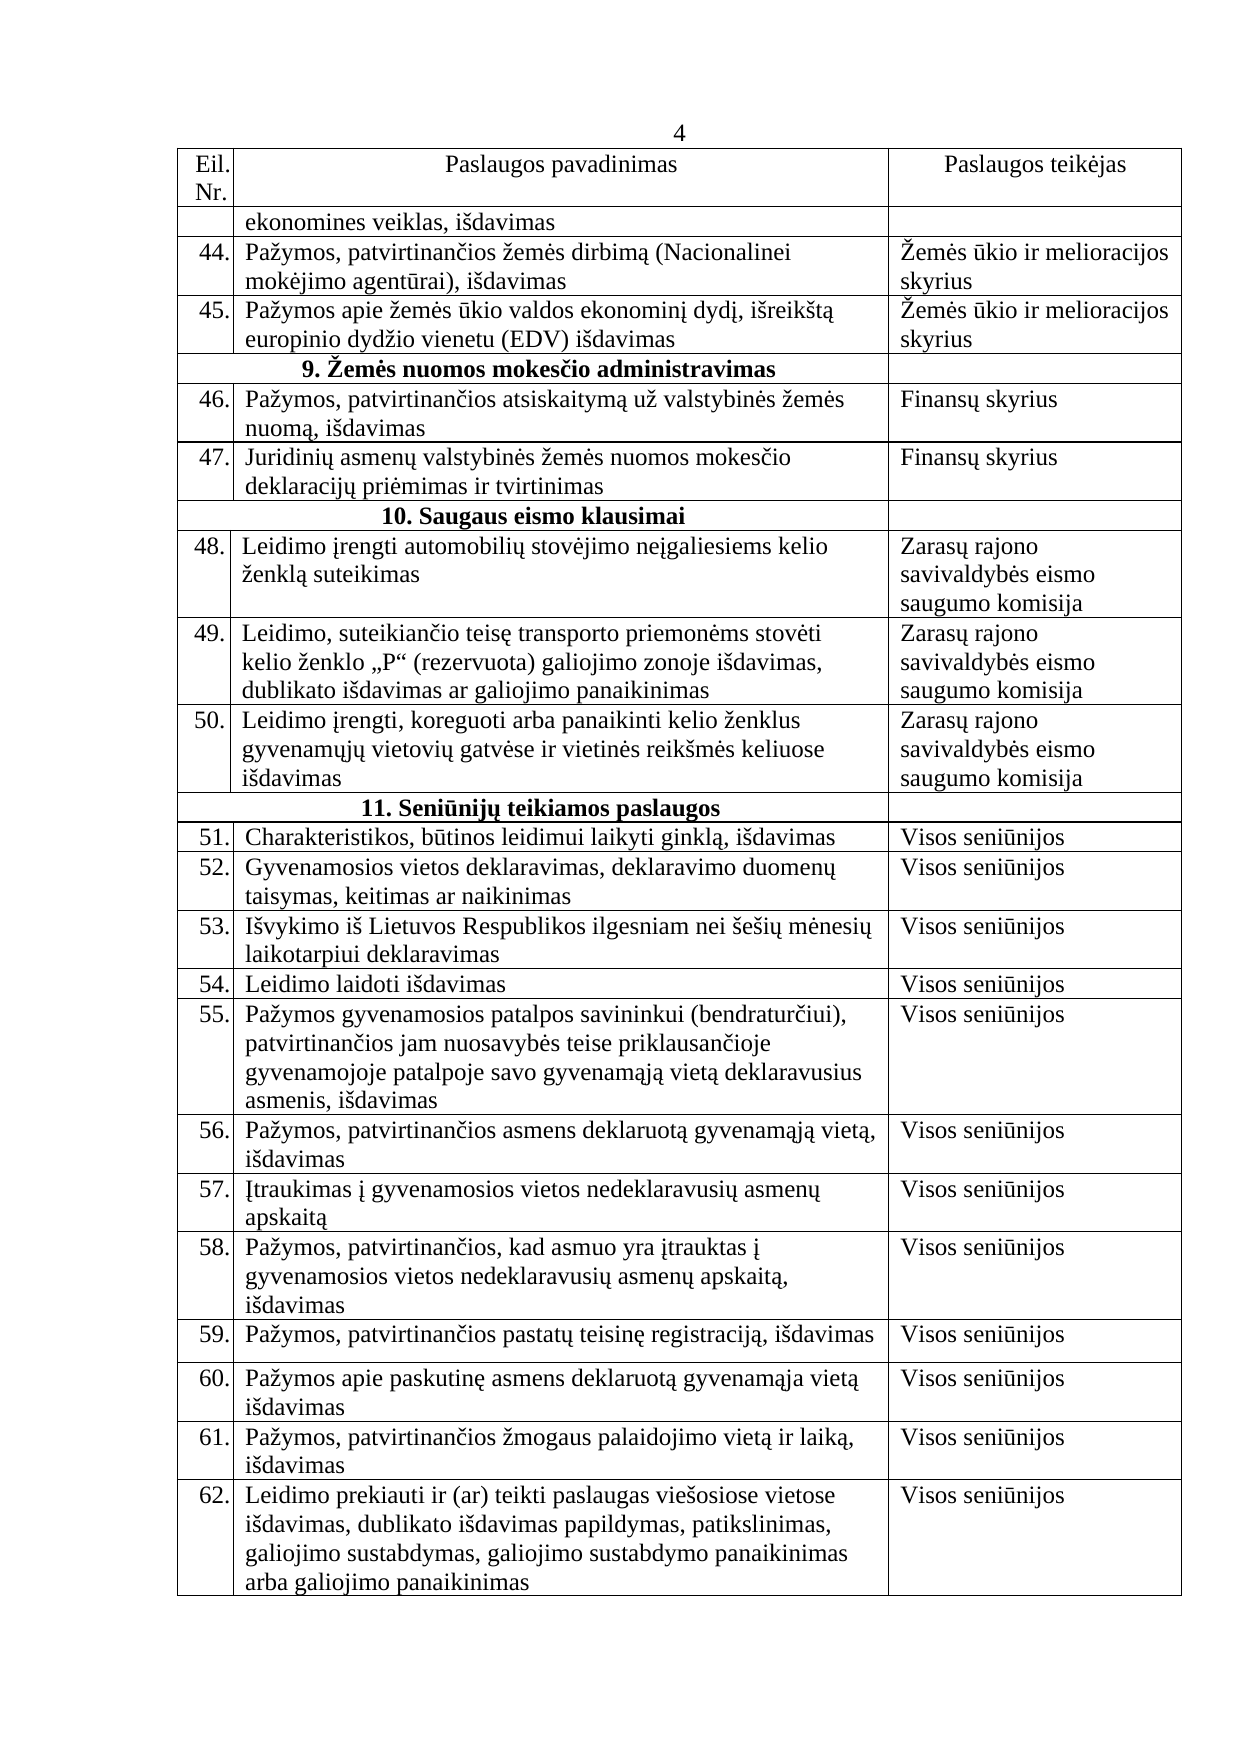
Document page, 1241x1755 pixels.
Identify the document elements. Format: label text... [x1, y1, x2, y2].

table_cell Finansų skyrius [889, 443, 1181, 500]
table_cell Visos seniūnijos [889, 1422, 1181, 1479]
table_cell 62. [178, 1480, 233, 1595]
table_cell Visos seniūnijos [889, 852, 1181, 910]
table_cell Išvykimo iš Lietuvos Respublikos ilgesniam nei šešių mėnesių laikotarpiui deklaravimas [234, 911, 888, 968]
table_cell 50. [178, 705, 230, 792]
table_cell Pažymos, patvirtinančios, kad asmuo yra įtrauktas į gyvenamosios vietos nedeklaravusių asmenų apskaitą, išdavimas [234, 1232, 888, 1318]
table_cell 48. [178, 531, 230, 617]
table_cell Pažymos, patvirtinančios žmogaus palaidojimo vietą ir laiką, išdavimas [234, 1422, 888, 1479]
table_cell [889, 501, 1181, 530]
table_cell Leidimo įrengti automobilių stovėjimo neįgaliesiems kelio ženklą suteikimas [231, 531, 888, 617]
table_cell ekonomines veiklas, išdavimas [234, 207, 888, 236]
table_cell Visos seniūnijos [889, 1320, 1181, 1362]
table_cell Leidimo prekiauti ir (ar) teikti paslaugas viešosiose vietose išdavimas, dublikato išdavimas papildymas, patikslinimas, galiojimo sustabdymas, galiojimo sustabdymo panaikinimas arba galiojimo panaikinimas [234, 1480, 888, 1595]
table_cell 54. [178, 969, 233, 998]
table_cell 11. Seniūnijų teikiamos paslaugos [178, 793, 888, 821]
table_cell Gyvenamosios vietos deklaravimas, deklaravimo duomenų taisymas, keitimas ar naikinimas [234, 852, 888, 910]
table_cell Pažymos, patvirtinančios žemės dirbimą (Nacionalinei mokėjimo agentūrai), išdavimas [234, 237, 888, 294]
table_cell Zarasų rajono savivaldybės eismo saugumo komisija [889, 705, 1181, 792]
table_cell 46. [178, 384, 233, 441]
table_cell [889, 354, 1181, 383]
table_cell Pažymos, patvirtinančios atsiskaitymą už valstybinės žemės nuomą, išdavimas [234, 384, 888, 441]
table_cell 9. Žemės nuomos mokesčio administravimas [178, 354, 888, 383]
table_cell Pažymos, patvirtinančios pastatų teisinę registraciją, išdavimas [234, 1320, 888, 1362]
table_cell Leidimo įrengti, koreguoti arba panaikinti kelio ženklus gyvenamųjų vietovių gatvėse ir vietinės reikšmės keliuose išdavimas [231, 705, 888, 792]
table_cell 47. [178, 443, 233, 500]
table_cell [889, 207, 1181, 236]
table_cell Pažymos gyvenamosios patalpos savininkui (bendraturčiui), patvirtinančios jam nuosavybės teise priklausančioje gyvenamojoje patalpoje savo gyvenamąją vietą deklaravusius asmenis, išdavimas [234, 999, 888, 1114]
table_cell [178, 207, 233, 236]
table_cell 53. [178, 911, 233, 968]
table_cell 49. [178, 618, 230, 704]
table_cell 57. [178, 1174, 233, 1231]
table_cell Visos seniūnijos [889, 999, 1181, 1114]
table_cell Visos seniūnijos [889, 1232, 1181, 1318]
table_cell Visos seniūnijos [889, 1363, 1181, 1421]
table_cell Zarasų rajono savivaldybės eismo saugumo komisija [889, 618, 1181, 704]
table_cell Juridinių asmenų valstybinės žemės nuomos mokesčio deklaracijų priėmimas ir tvirtinimas [234, 443, 888, 500]
table_cell 10. Saugaus eismo klausimai [178, 501, 888, 530]
table_cell 60. [178, 1363, 233, 1421]
table_cell Leidimo laidoti išdavimas [234, 969, 888, 998]
table_cell Pažymos apie žemės ūkio valdos ekonominį dydį, išreikštą europinio dydžio vienetu (EDV) išdavimas [234, 296, 888, 353]
table_header Paslaugos pavadinimas [234, 149, 888, 206]
table_header Eil. Nr. [178, 149, 233, 206]
table_cell Visos seniūnijos [889, 911, 1181, 968]
table_cell 51. [178, 823, 233, 851]
table_cell 59. [178, 1320, 233, 1362]
table_cell Visos seniūnijos [889, 823, 1181, 851]
table_cell Zarasų rajono savivaldybės eismo saugumo komisija [889, 531, 1181, 617]
table_cell Žemės ūkio ir melioracijos skyrius [889, 237, 1181, 294]
table_cell Žemės ūkio ir melioracijos skyrius [889, 296, 1181, 353]
table_cell Visos seniūnijos [889, 969, 1181, 998]
table_cell 61. [178, 1422, 233, 1479]
table_cell Visos seniūnijos [889, 1480, 1181, 1595]
table_cell Charakteristikos, būtinos leidimui laikyti ginklą, išdavimas [234, 823, 888, 851]
table_cell Visos seniūnijos [889, 1174, 1181, 1231]
table_cell 52. [178, 852, 233, 910]
table_cell Finansų skyrius [889, 384, 1181, 441]
table_cell Visos seniūnijos [889, 1115, 1181, 1173]
table_cell Įtraukimas į gyvenamosios vietos nedeklaravusių asmenų apskaitą [234, 1174, 888, 1231]
table_cell Leidimo, suteikiančio teisę transporto priemonėms stovėti kelio ženklo „P“ (rezervuota) galiojimo zonoje išdavimas, dublikato išdavimas ar galiojimo panaikinimas [231, 618, 888, 704]
table_cell 55. [178, 999, 233, 1114]
table_cell 45. [178, 296, 233, 353]
table_cell Pažymos apie paskutinę asmens deklaruotą gyvenamąja vietą išdavimas [234, 1363, 888, 1421]
table_header Paslaugos teikėjas [889, 149, 1181, 206]
table_cell 58. [178, 1232, 233, 1318]
table_cell 56. [178, 1115, 233, 1173]
table_cell Pažymos, patvirtinančios asmens deklaruotą gyvenamąją vietą, išdavimas [234, 1115, 888, 1173]
table_cell [889, 793, 1181, 821]
table_cell 44. [178, 237, 233, 294]
